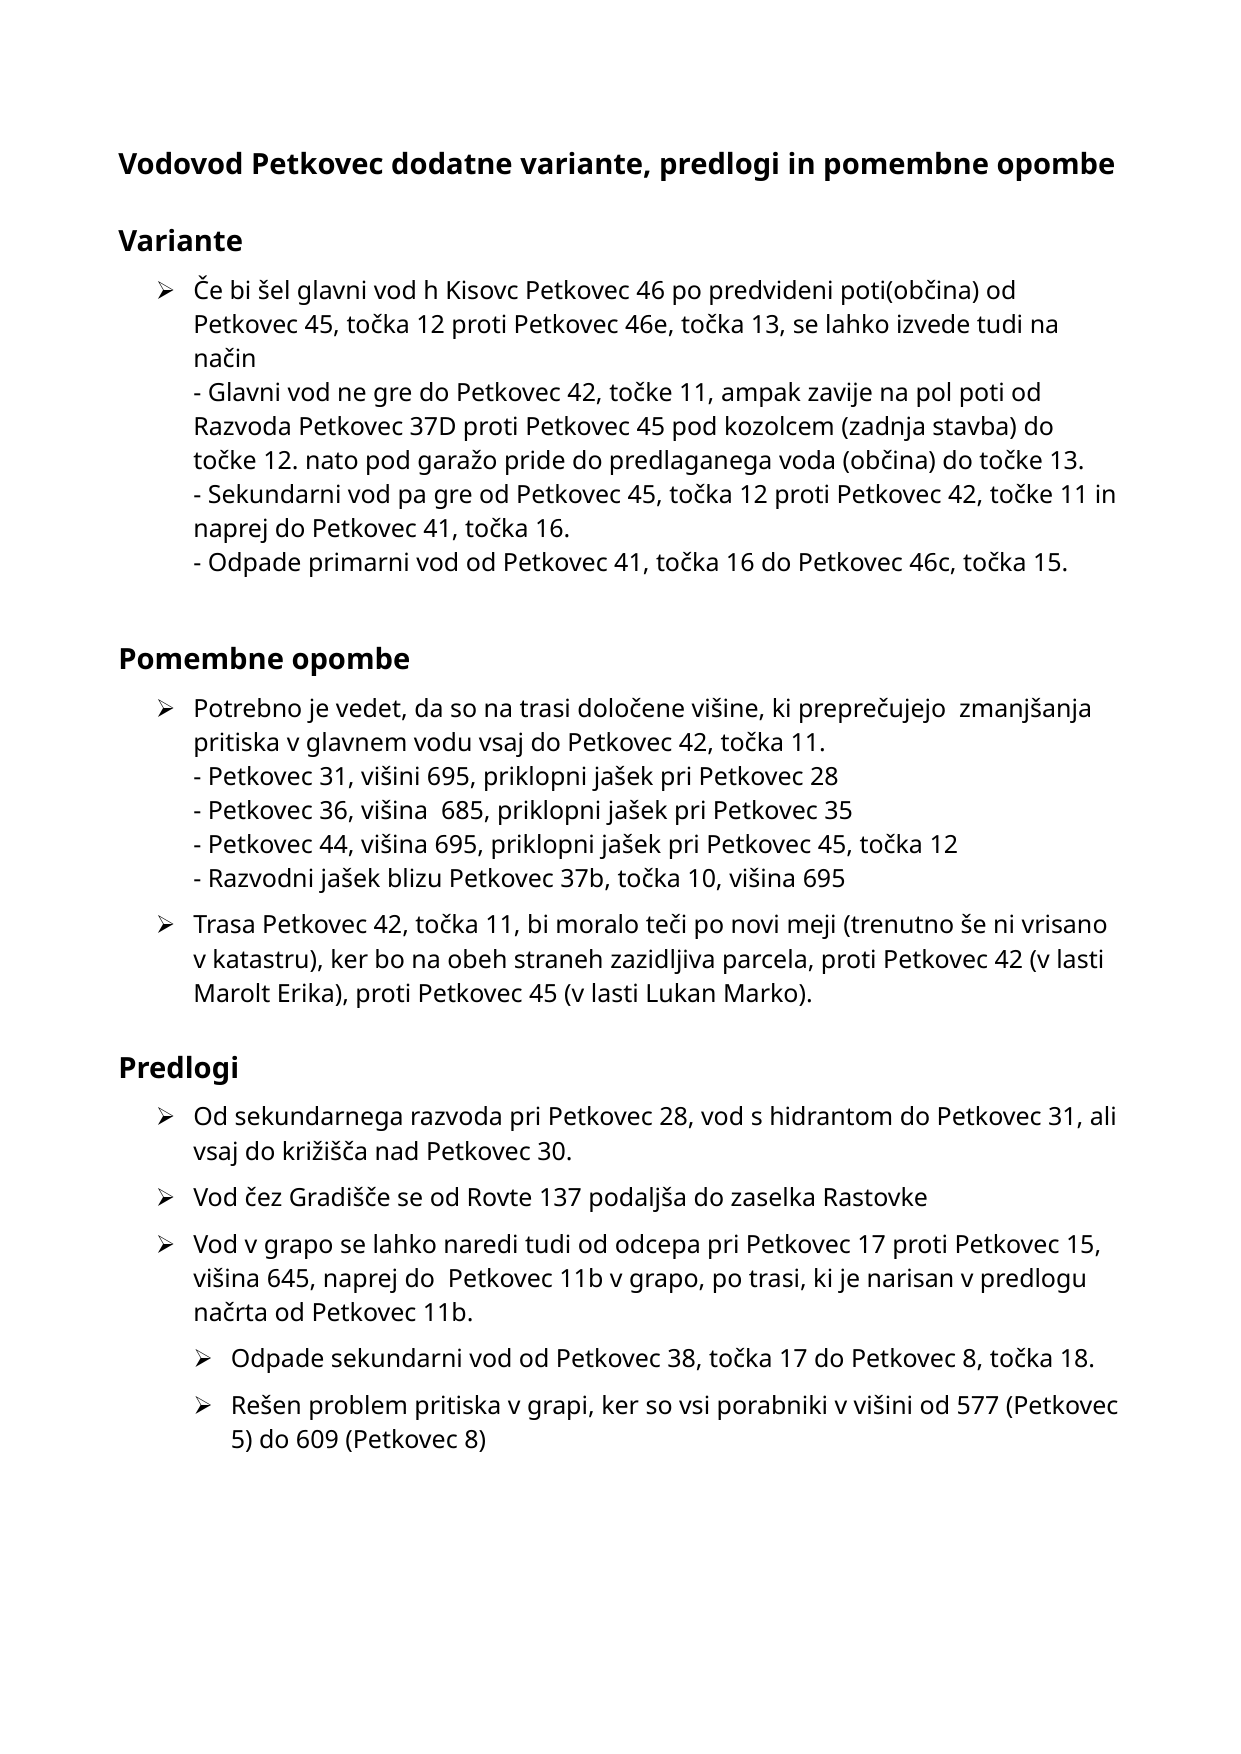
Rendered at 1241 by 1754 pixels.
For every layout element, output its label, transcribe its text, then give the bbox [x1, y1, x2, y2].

list Vod v grapo se lahko naredi tudi od odcepa pri Petkovec 17 proti Petkovec 15, višina 645, naprej do Petkovec 11b v grapo, po trasi, ki je narisan v predlogu načrta od Petkovec 11b. [156, 1226, 1122, 1328]
list Vod čez Gradišče se od Rovte 137 podaljša do zaselka Rastovke [156, 1180, 1122, 1214]
subtitle Predlogi [118, 1047, 1122, 1087]
list Odpade sekundarni vod od Petkovec 38, točka 17 do Petkovec 8, točka 18. [193, 1341, 1122, 1375]
list Od sekundarnega razvoda pri Petkovec 28, vod s hidrantom do Petkovec 31, ali vsaj do križišča nad Petkovec 30. [156, 1099, 1122, 1167]
subtitle Variante [118, 220, 1122, 260]
list Če bi šel glavni vod h Kisovc Petkovec 46 po predvideni poti(občina) od Petkovec 45, točka 12 proti Petkovec 46e, točka 13, se lahko izvede tudi na način - Glavni vod ne gre do Petkovec 42, točke 11, ampak zavije na pol poti od Razvoda Petkovec 37D proti Petkovec 45 pod kozolcem (zadnja stavba) do točke 12. nato pod garažo pride do predlaganega voda (občina) do točke 13. - Sekundarni vod pa gre od Petkovec 45, točka 12 proti Petkovec 42, točke 11 in naprej do Petkovec 41, točka 16. - Odpade primarni vod od Petkovec 41, točka 16 do Petkovec 46c, točka 15. [156, 272, 1122, 579]
list Rešen problem pritiska v grapi, ker so vsi porabniki v višini od 577 (Petkovec 5) do 609 (Petkovec 8) [193, 1387, 1122, 1456]
subtitle Pomembne opombe [118, 638, 1122, 678]
subtitle Vodovod Petkovec dodatne variante, predlogi in pomembne opombe [118, 143, 1122, 183]
list Potrebno je vedet, da so na trasi določene višine, ki preprečujejo zmanjšanja pritiska v glavnem vodu vsaj do Petkovec 42, točka 11. - Petkovec 31, višini 695, priklopni jašek pri Petkovec 28 - Petkovec 36, višina 685, priklopni jašek pri Petkovec 35 - Petkovec 44, višina 695, priklopni jašek pri Petkovec 45, točka 12 - Razvodni jašek blizu Petkovec 37b, točka 10, višina 695 [156, 690, 1122, 895]
list Trasa Petkovec 42, točka 11, bi moralo teči po novi meji (trenutno še ni vrisano v katastru), ker bo na obeh straneh zazidljiva parcela, proti Petkovec 42 (v lasti Marolt Erika), proti Petkovec 45 (v lasti Lukan Marko). [156, 907, 1122, 1009]
